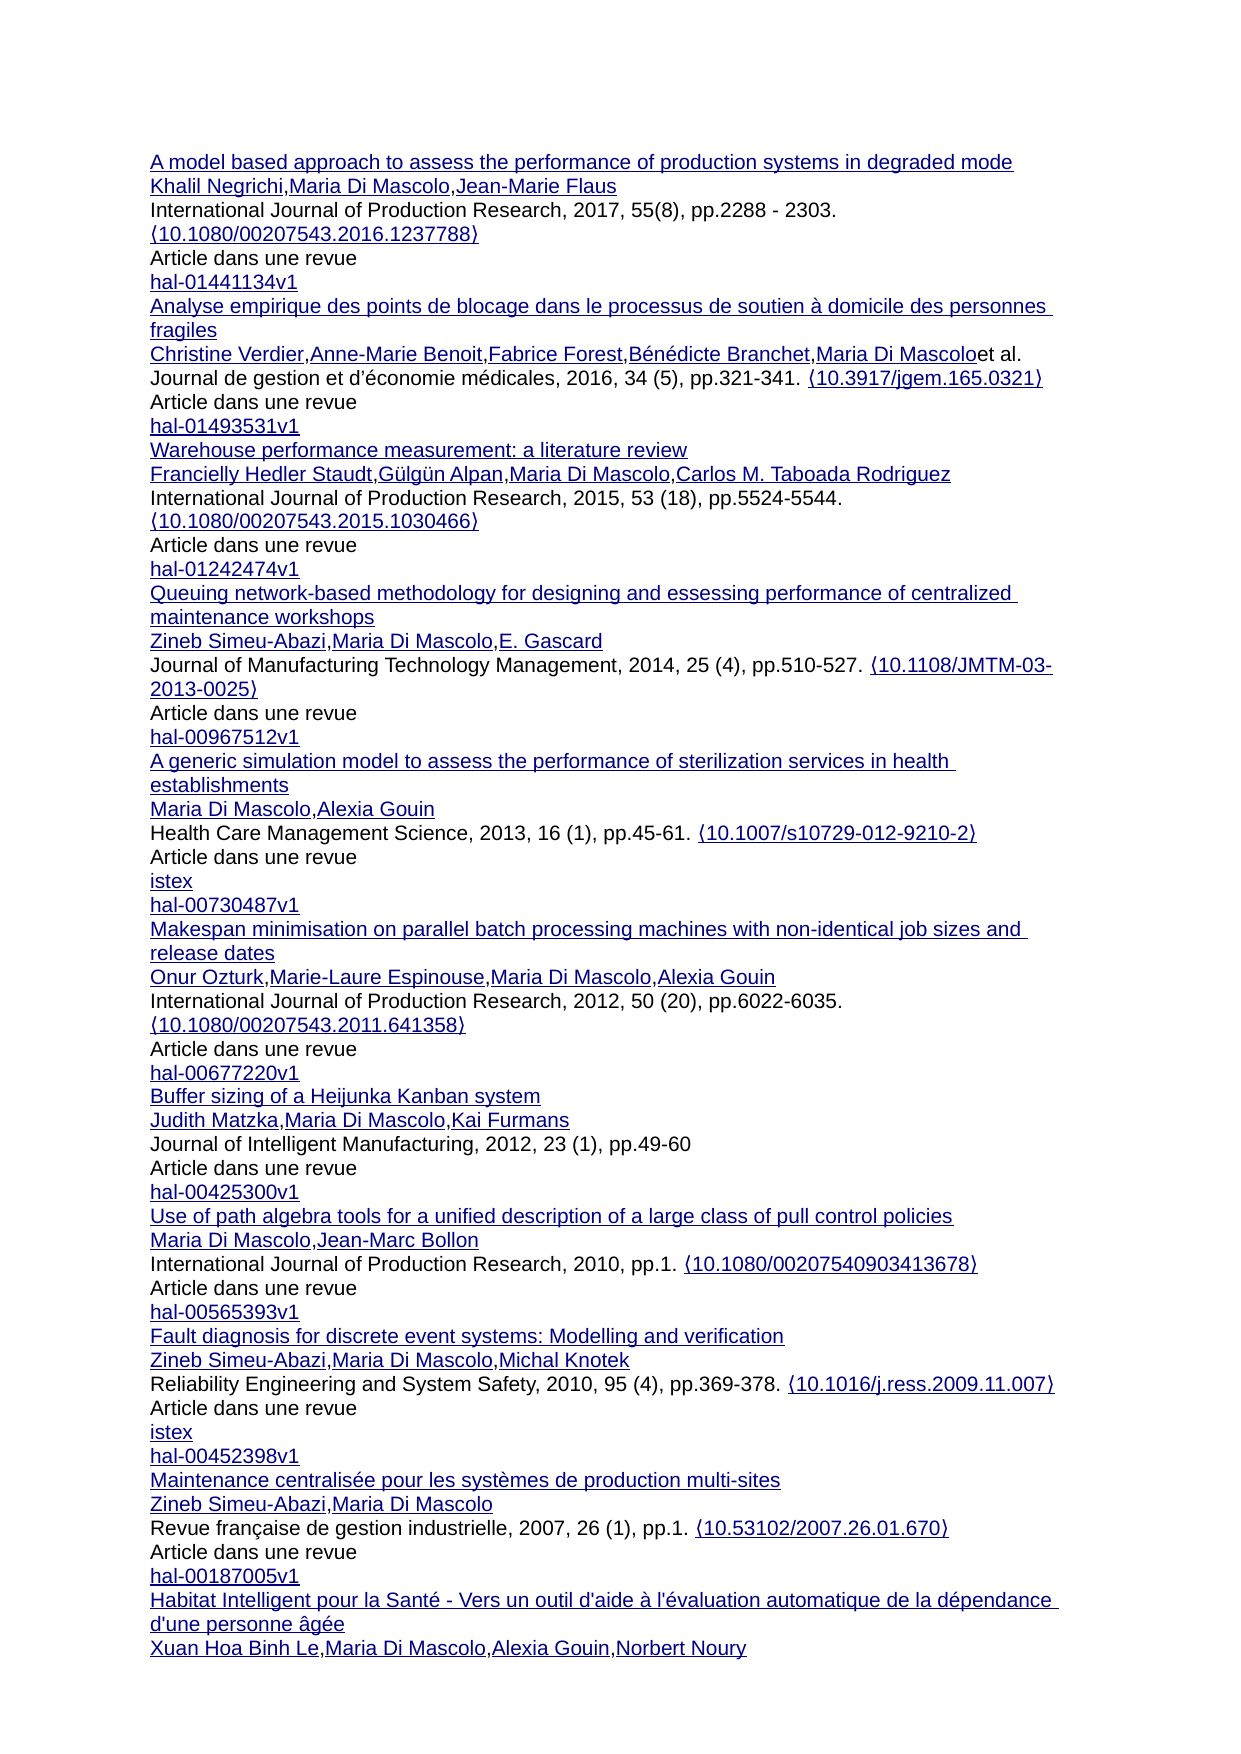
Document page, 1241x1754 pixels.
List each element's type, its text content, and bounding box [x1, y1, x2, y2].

table_cell Queuing network-based methodology for designing and essessing performance of centralized maintenance workshops Zineb Simeu-Abazi,Maria Di Mascolo,E. Gascard Journal of Manufacturing Technology Management, 2014, 25 (4), pp.510-527. ⟨10.1108/JMTM-03-2013-0025⟩ Article dans une revue hal-00967512v1 [150, 581, 1090, 749]
table_cell A generic simulation model to assess the performance of sterilization services in health establishments Maria Di Mascolo,Alexia Gouin Health Care Management Science, 2013, 16 (1), pp.45-61. ⟨10.1007/s10729-012-9210-2⟩ Article dans une revue istex hal-00730487v1 [150, 749, 1090, 917]
table_cell Buffer sizing of a Heijunka Kanban system Judith Matzka,Maria Di Mascolo,Kai Furmans Journal of Intelligent Manufacturing, 2012, 23 (1), pp.49-60 Article dans une revue hal-00425300v1 [150, 1084, 1090, 1204]
table_cell Makespan minimisation on parallel batch processing machines with non-identical job sizes and release dates Onur Ozturk,Marie-Laure Espinouse,Maria Di Mascolo,Alexia Gouin International Journal of Production Research, 2012, 50 (20), pp.6022-6035. ⟨10.1080/00207543.2011.641358⟩ Article dans une revue hal-00677220v1 [150, 917, 1090, 1084]
table_cell Fault diagnosis for discrete event systems: Modelling and veriﬁcation Zineb Simeu-Abazi,Maria Di Mascolo,Michal Knotek Reliability Engineering and System Safety, 2010, 95 (4), pp.369-378. ⟨10.1016/j.ress.2009.11.007⟩ Article dans une revue istex hal-00452398v1 [150, 1324, 1090, 1468]
table_cell Analyse empirique des points de blocage dans le processus de soutien à domicile des personnes fragiles Christine Verdier,Anne-Marie Benoit,Fabrice Forest,Bénédicte Branchet,Maria Di Mascoloet al. Journal de gestion et d’économie médicales, 2016, 34 (5), pp.321-341. ⟨10.3917/jgem.165.0321⟩ Article dans une revue hal-01493531v1 [150, 294, 1090, 437]
table_cell Warehouse performance measurement: a literature review Francielly Hedler Staudt,Gülgün Alpan,Maria Di Mascolo,Carlos M. Taboada Rodriguez International Journal of Production Research, 2015, 53 (18), pp.5524-5544. ⟨10.1080/00207543.2015.1030466⟩ Article dans une revue hal-01242474v1 [150, 438, 1090, 581]
table_cell A model based approach to assess the performance of production systems in degraded mode Khalil Negrichi,Maria Di Mascolo,Jean-Marie Flaus International Journal of Production Research, 2017, 55(8), pp.2288 - 2303. ⟨10.1080/00207543.2016.1237788⟩ Article dans une revue hal-01441134v1 [150, 150, 1090, 294]
table_cell Use of path algebra tools for a unified description of a large class of pull control policies Maria Di Mascolo,Jean-Marc Bollon International Journal of Production Research, 2010, pp.1. ⟨10.1080/00207540903413678⟩ Article dans une revue hal-00565393v1 [150, 1204, 1090, 1324]
table_cell Habitat Intelligent pour la Santé - Vers un outil d'aide à l'évaluation automatique de la dépendance d'une personne âgée Xuan Hoa Binh Le,Maria Di Mascolo,Alexia Gouin,Norbert Noury [150, 1588, 1090, 1659]
table_cell Maintenance centralisée pour les systèmes de production multi-sites Zineb Simeu-Abazi,Maria Di Mascolo Revue française de gestion industrielle, 2007, 26 (1), pp.1. ⟨10.53102/2007.26.01.670⟩ Article dans une revue hal-00187005v1 [150, 1468, 1090, 1587]
